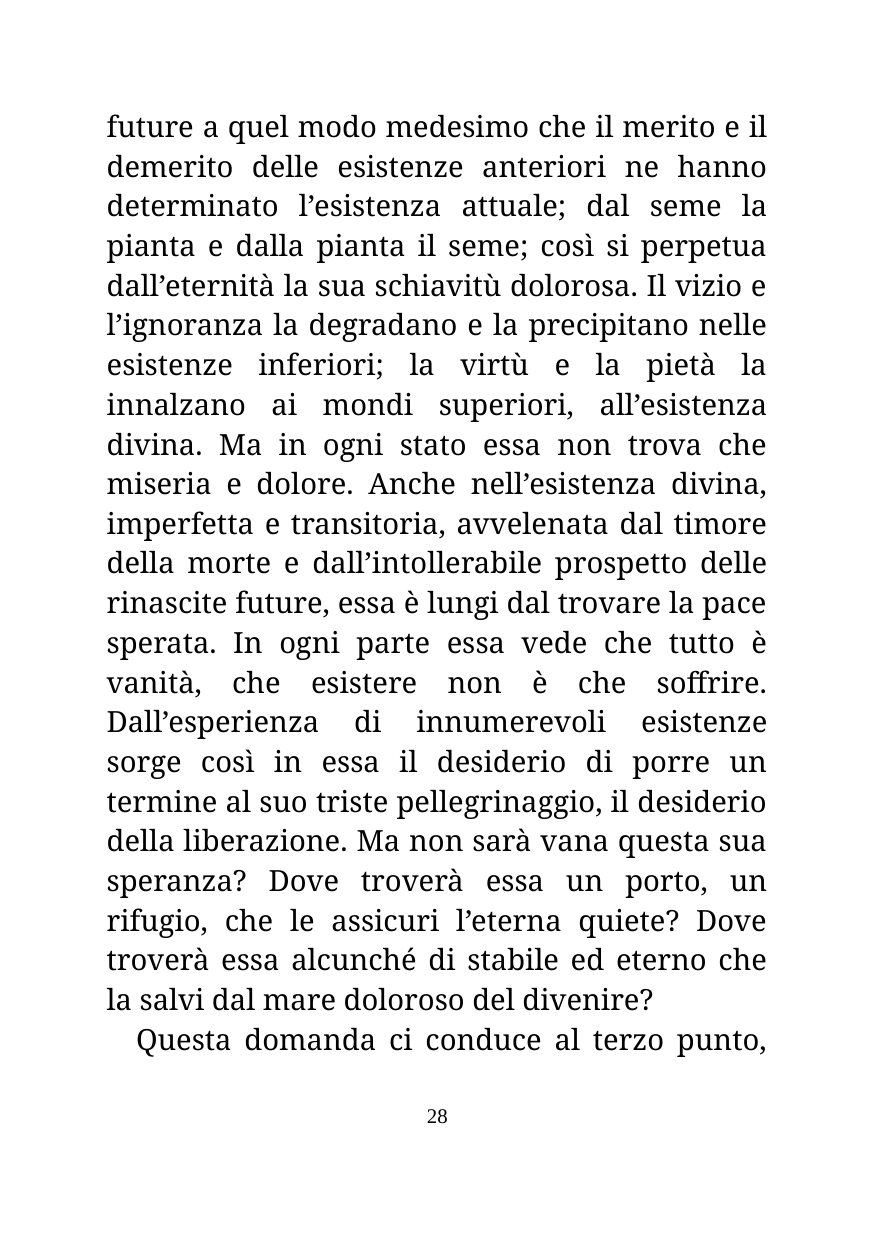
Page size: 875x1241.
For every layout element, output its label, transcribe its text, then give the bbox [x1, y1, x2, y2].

text Questa domanda ci conduce al terzo punto, [106, 1019, 768, 1059]
text future a quel modo medesimo che il merito e il demerito delle esistenze anteriori ne hanno determinato l’esistenza attuale; dal seme la pianta e dalla pianta il seme; così si perpetua dall’eternità la sua schiavitù dolorosa. Il vizio e l’ignoranza la degradano e la precipitano nelle esistenze inferiori; la virtù e la pietà la innalzano ai mondi superiori, all’esistenza divina. Ma in ogni stato essa non trova che miseria e dolore. Anche nell’esistenza divina, imperfetta e transitoria, avvelenata dal timore della morte e dall’intollerabile prospetto delle rinascite future, essa è lungi dal trovare la pace sperata. In ogni parte essa vede che tutto è vanità, che esistere non è che soffrire. Dall’esperienza di innumerevoli esistenze sorge così in essa il desiderio di porre un termine al suo triste pellegrinaggio, il desiderio della liberazione. Ma non sarà vana questa sua speranza? Dove troverà essa un porto, un rifugio, che le assicuri l’eterna quiete? Dove troverà essa alcunché di stabile ed eterno che la salvi dal mare doloroso del divenire? [106, 106, 768, 1019]
